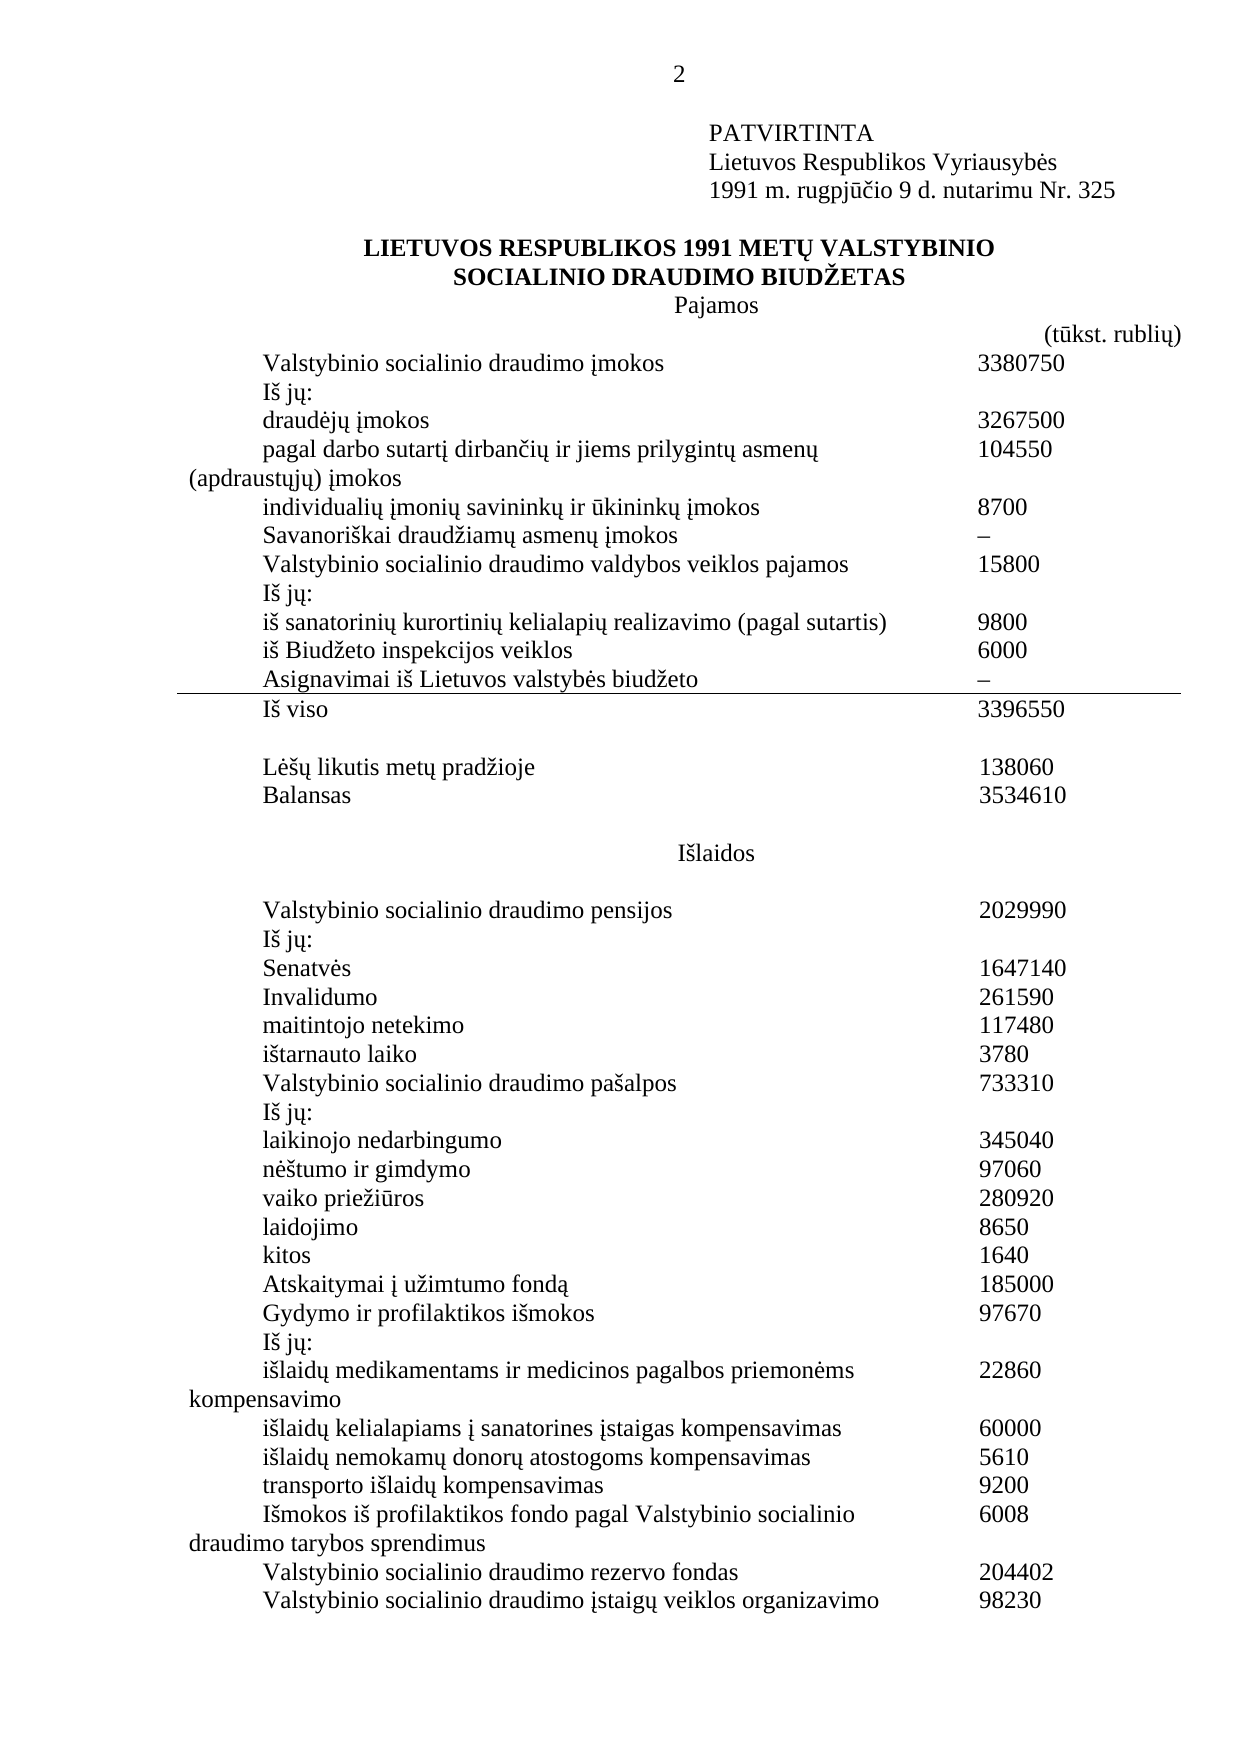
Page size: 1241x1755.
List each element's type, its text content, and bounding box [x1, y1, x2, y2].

table_cell Invalidumo [177, 982, 968, 1010]
table_header 3380750 [966, 348, 1181, 377]
table_cell 9200 [968, 1470, 1181, 1499]
table_cell Valstybinio socialinio draudimo įstaigų veiklos organizavimo [177, 1585, 968, 1614]
table_cell Iš viso [177, 694, 966, 723]
table_cell Iš jų: [177, 1097, 968, 1125]
table_cell iš sanatorinių kurortinių kelialapių realizavimo (pagal sutartis) [177, 607, 966, 636]
table_cell 345040 [968, 1125, 1181, 1154]
table_cell 60000 [968, 1413, 1181, 1442]
text 1991 m. rugpjūčio 9 d. nutarimu Nr. 325 [177, 176, 1181, 204]
table_cell draudėjų įmokos [177, 406, 966, 434]
table_cell 117480 [968, 1010, 1181, 1039]
table_cell individualių įmonių savininkų ir ūkininkų įmokos [177, 492, 966, 521]
table_cell 3780 [968, 1039, 1181, 1068]
table_cell išlaidų nemokamų donorų atostogoms kompensavimas [177, 1442, 968, 1470]
table_cell – [966, 664, 1181, 693]
text LIETUVOS RESPUBLIKOS 1991 METŲ VALSTYBINIO [177, 233, 1181, 262]
table_cell kitos [177, 1240, 968, 1269]
text PATVIRTINTA [177, 118, 1181, 147]
table_cell Iš jų: [177, 1327, 968, 1355]
table_cell Iš jų: [177, 924, 968, 953]
table_cell 1640 [968, 1240, 1181, 1269]
table_cell 98230 [968, 1585, 1181, 1614]
table_cell Išmokos iš profilaktikos fondo pagal Valstybinio socialinio draudimo tarybos sprendimus [177, 1499, 968, 1557]
table_cell pagal darbo sutartį dirbančių ir jiems prilygintų asmenų (apdraustųjų) įmokos [177, 434, 966, 492]
table_cell 22860 [968, 1355, 1181, 1413]
table_cell 6000 [966, 636, 1181, 664]
table_header 138060 [968, 752, 1181, 780]
table_cell 97060 [968, 1154, 1181, 1183]
table_cell laikinojo nedarbingumo [177, 1125, 968, 1154]
table_cell [968, 924, 1181, 953]
table_header 2029990 [968, 895, 1181, 924]
table_cell ištarnauto laiko [177, 1039, 968, 1068]
table_cell 733310 [968, 1068, 1181, 1097]
table_cell nėštumo ir gimdymo [177, 1154, 968, 1183]
table_cell Balansas [177, 780, 968, 809]
text SOCIALINIO DRAUDIMO BIUDŽETAS [177, 262, 1181, 291]
table_cell 6008 [968, 1499, 1181, 1557]
table_cell transporto išlaidų kompensavimas [177, 1470, 968, 1499]
table_cell iš Biudžeto inspekcijos veiklos [177, 636, 966, 664]
table_cell Iš jų: [177, 377, 966, 406]
table_cell Asignavimai iš Lietuvos valstybės biudžeto [177, 664, 966, 693]
table_cell Valstybinio socialinio draudimo rezervo fondas [177, 1557, 968, 1585]
table_cell 1647140 [968, 953, 1181, 982]
table_cell Valstybinio socialinio draudimo pašalpos [177, 1068, 968, 1097]
table_cell išlaidų kelialapiams į sanatorines įstaigas kompensavimas [177, 1413, 968, 1442]
table_cell 3396550 [966, 694, 1181, 723]
text Pajamos [177, 291, 1181, 319]
table_cell Atskaitymai į užimtumo fondą [177, 1269, 968, 1298]
table_cell [966, 578, 1181, 607]
table_cell Senatvės [177, 953, 968, 982]
table_cell Valstybinio socialinio draudimo valdybos veiklos pajamos [177, 549, 966, 578]
table_cell 3267500 [966, 406, 1181, 434]
text (tūkst. rublių) [177, 319, 1181, 348]
text Lietuvos Respublikos Vyriausybės [177, 147, 1181, 176]
table_cell 8700 [966, 492, 1181, 521]
table_header Lėšų likutis metų pradžioje [177, 752, 968, 780]
table_cell 15800 [966, 549, 1181, 578]
table_cell [968, 1327, 1181, 1355]
table_cell laidojimo [177, 1212, 968, 1240]
table_cell 185000 [968, 1269, 1181, 1298]
table_header Valstybinio socialinio draudimo įmokos [177, 348, 966, 377]
table_cell Iš jų: [177, 578, 966, 607]
table_cell [966, 377, 1181, 406]
table_cell Savanoriškai draudžiamų asmenų įmokos [177, 521, 966, 549]
text Išlaidos [177, 838, 1181, 867]
table_cell 9800 [966, 607, 1181, 636]
table_cell 5610 [968, 1442, 1181, 1470]
table_cell 280920 [968, 1183, 1181, 1212]
table_cell vaiko priežiūros [177, 1183, 968, 1212]
table_cell 97670 [968, 1298, 1181, 1327]
table_cell – [966, 521, 1181, 549]
table_cell 3534610 [968, 780, 1181, 809]
table_cell 8650 [968, 1212, 1181, 1240]
table_cell maitintojo netekimo [177, 1010, 968, 1039]
table_cell išlaidų medikamentams ir medicinos pagalbos priemonėms kompensavimo [177, 1355, 968, 1413]
table_cell Gydymo ir profilaktikos išmokos [177, 1298, 968, 1327]
table_header Valstybinio socialinio draudimo pensijos [177, 895, 968, 924]
table_cell 104550 [966, 434, 1181, 492]
table_cell 204402 [968, 1557, 1181, 1585]
table_cell [968, 1097, 1181, 1125]
table_cell 261590 [968, 982, 1181, 1010]
